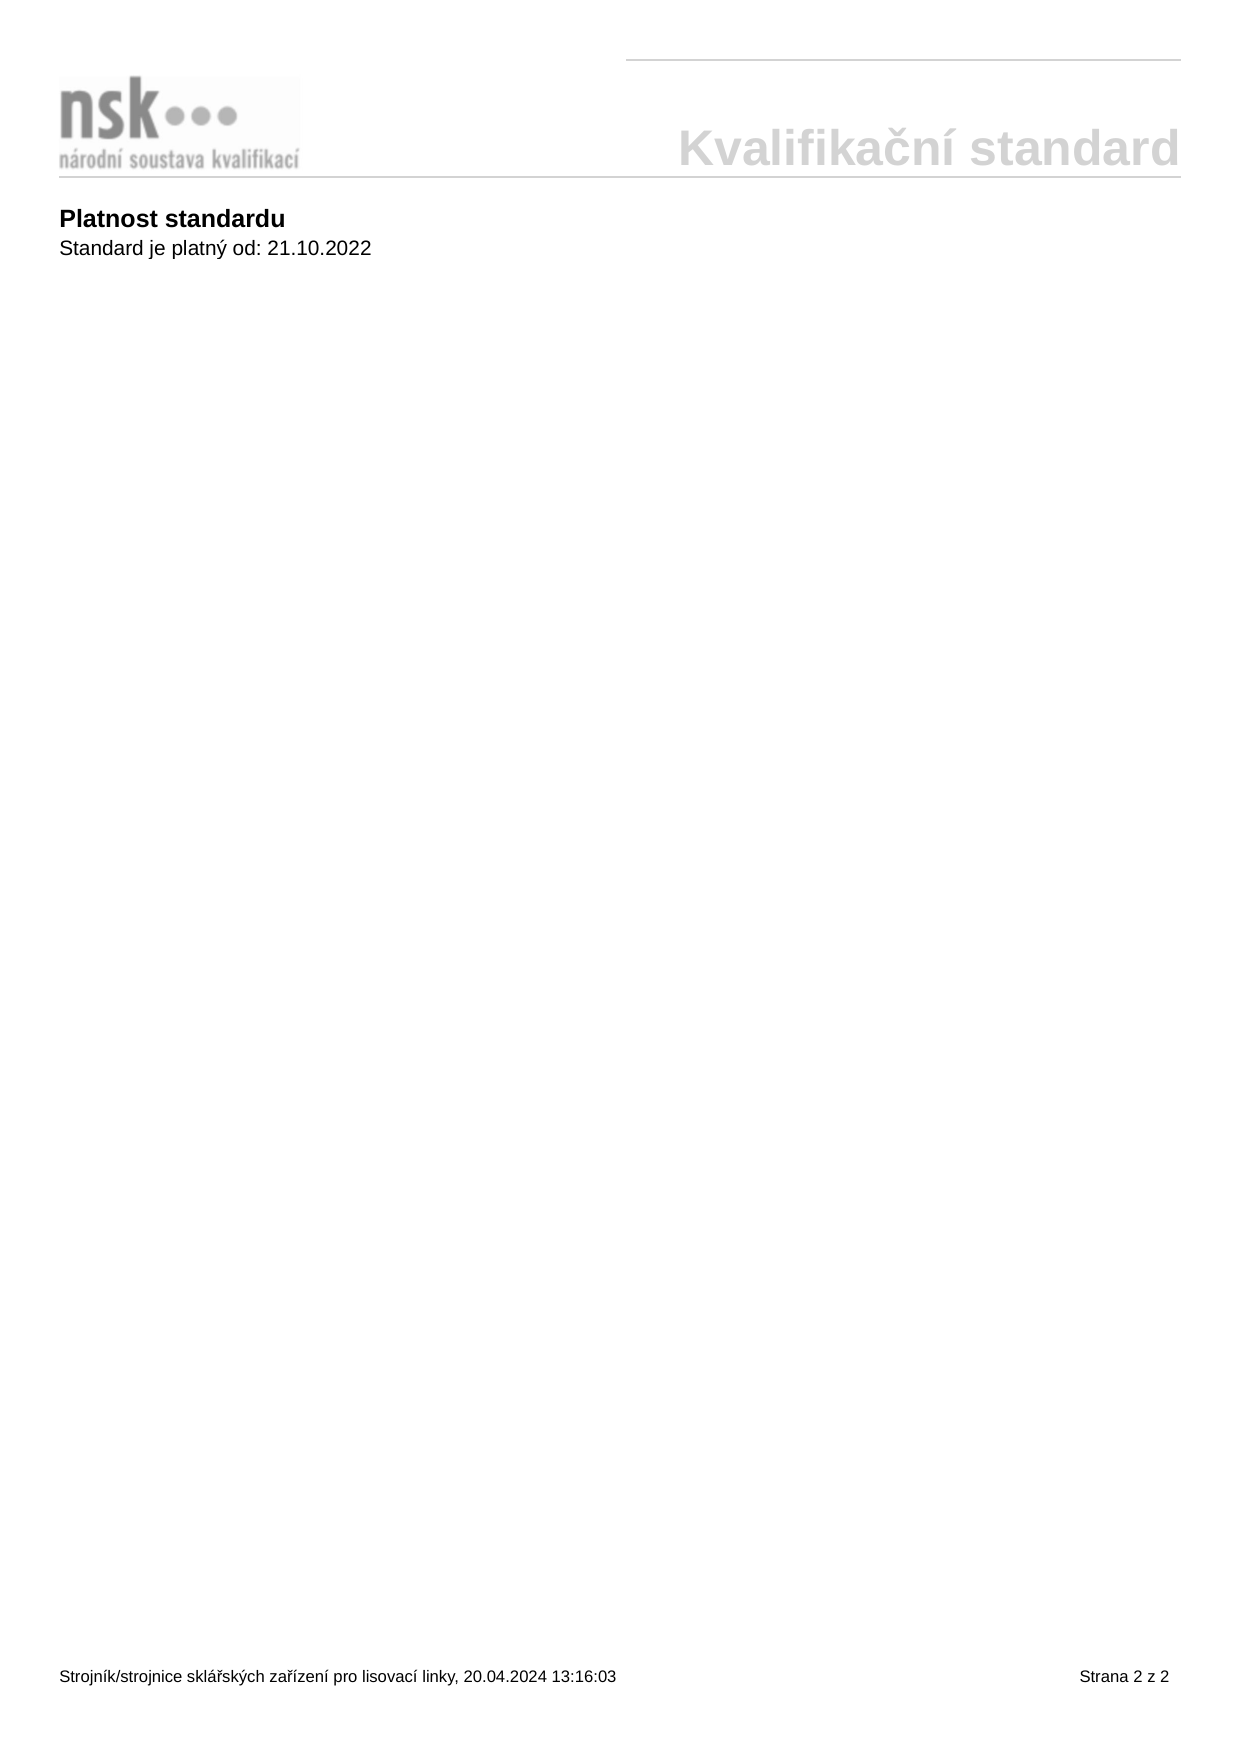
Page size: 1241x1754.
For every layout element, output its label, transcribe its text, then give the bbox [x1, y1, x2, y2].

table_cell [1093, 194, 1169, 200]
table_cell [862, 1409, 1093, 1658]
table_cell [862, 859, 1093, 1159]
table_cell [621, 59, 626, 170]
table_cell [1093, 859, 1169, 1159]
table_cell Strana 2 z 2 [862, 1658, 1169, 1694]
table_cell [59, 1409, 483, 1658]
table_cell [620, 1159, 626, 1409]
table_cell [1093, 1409, 1169, 1658]
table_cell [484, 171, 620, 176]
table_cell [620, 859, 626, 1159]
table_cell [626, 1159, 862, 1409]
table_cell [59, 1159, 483, 1409]
table_cell [59, 559, 483, 859]
table_cell Kvalifikační standard [626, 61, 1181, 176]
table_cell [1093, 259, 1169, 559]
table_cell [59, 171, 483, 176]
table_cell [862, 194, 1093, 200]
table_cell [59, 178, 1181, 194]
table_cell [484, 259, 620, 559]
table_cell [862, 1159, 1093, 1409]
table_cell [626, 559, 862, 859]
table_cell [59, 859, 483, 1159]
table_cell [484, 1159, 620, 1409]
table_cell [1169, 1159, 1181, 1409]
table_cell [1093, 559, 1169, 859]
table_cell [626, 1409, 862, 1658]
table_cell [1169, 1409, 1181, 1658]
table_cell [862, 559, 1093, 859]
table_cell [862, 259, 1093, 559]
table_cell [620, 559, 626, 859]
table_cell [626, 859, 862, 1159]
table_cell [1093, 1159, 1169, 1409]
table_cell [1169, 559, 1181, 859]
table_cell [484, 859, 620, 1159]
table_cell [1169, 859, 1181, 1159]
table_cell [59, 194, 483, 200]
table_cell [1169, 194, 1181, 200]
table_cell Standard je platný od: 21.10.2022 [59, 236, 1181, 259]
table_cell Strojník/strojnice sklářských zařízení pro lisovací linky, 20.04.2024 13:16:03 [59, 1658, 862, 1694]
picture [58, 59, 621, 171]
table_cell [1169, 259, 1181, 559]
table_cell [1169, 1658, 1181, 1694]
table_cell [484, 559, 620, 859]
table_cell [620, 259, 626, 559]
table_cell [59, 259, 483, 559]
table_cell [620, 1409, 626, 1658]
table_cell [484, 194, 620, 200]
table_cell [484, 1409, 620, 1658]
table_cell Platnost standardu [59, 200, 1181, 236]
table_cell [626, 259, 862, 559]
table_cell [626, 194, 862, 200]
